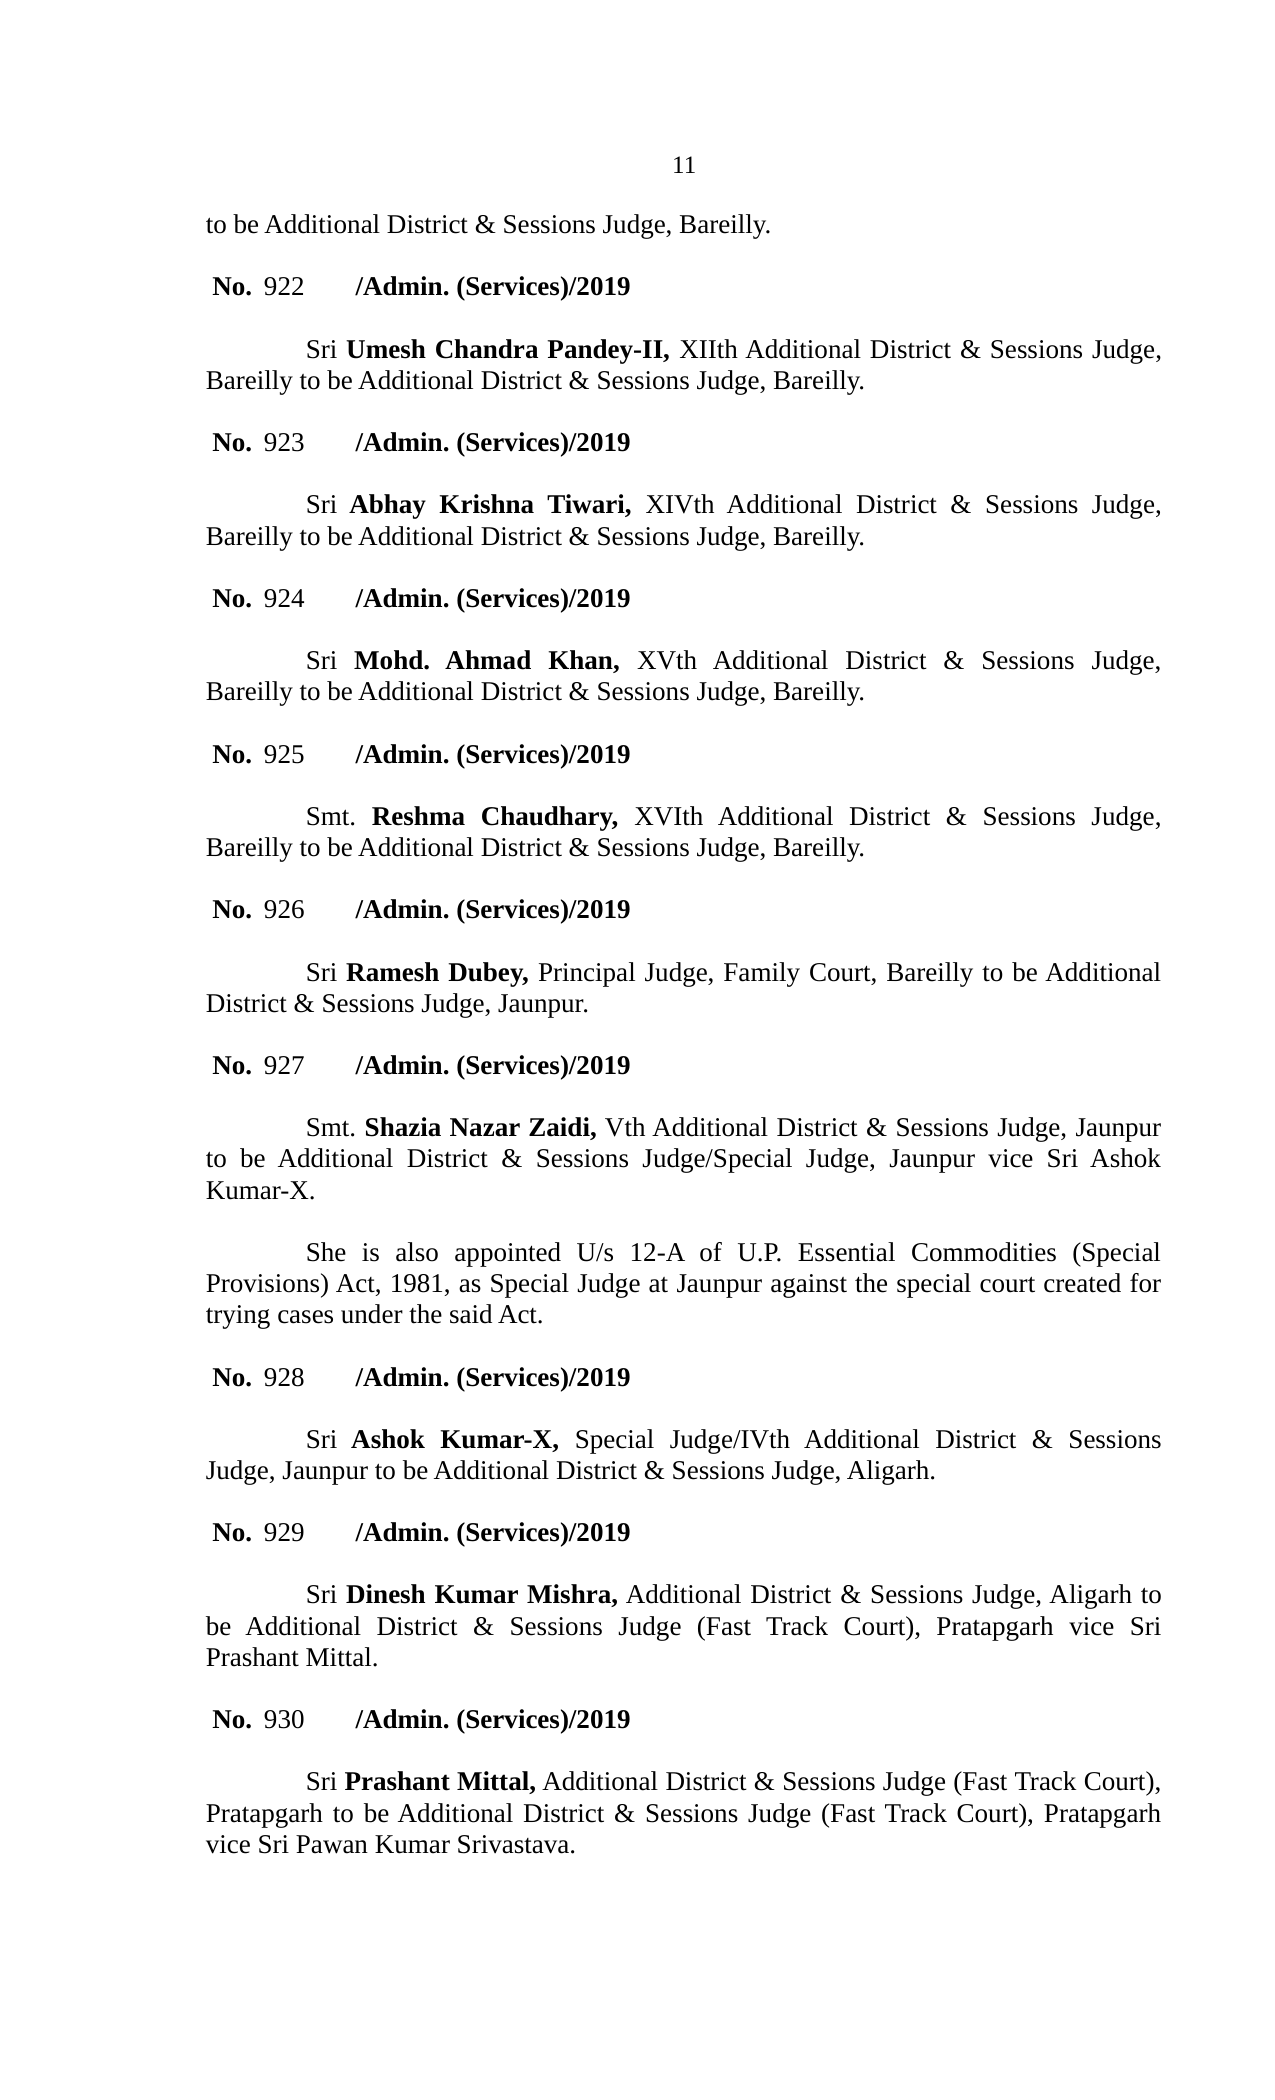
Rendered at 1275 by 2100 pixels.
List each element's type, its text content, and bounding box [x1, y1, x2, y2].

table_header No. [207, 271, 258, 302]
table_header [259, 271, 350, 302]
table_header /Admin. (Services)/2019 [350, 1361, 647, 1392]
table_header /Admin. (Services)/2019 [350, 1703, 647, 1734]
table_header [259, 894, 350, 924]
text Smt. Reshma Chaudhary, XVIth Additional District & Sessions Judge, Bareilly to be Additional District & Sessions Judge, Bareilly. [206, 800, 1162, 862]
table_header /Admin. (Services)/2019 [350, 1049, 647, 1080]
table_header /Admin. (Services)/2019 [350, 426, 647, 457]
table_header /Admin. (Services)/2019 [350, 738, 647, 769]
table_header [259, 426, 350, 457]
text Sri Umesh Chandra Pandey-II, XIIth Additional District & Sessions Judge, Bareilly to be Additional District & Sessions Judge, Bareilly. [206, 333, 1162, 395]
table_header /Admin. (Services)/2019 [350, 894, 647, 924]
table_header /Admin. (Services)/2019 [350, 1516, 647, 1547]
table_header [259, 1361, 350, 1392]
table_header [259, 738, 350, 769]
table_header No. [207, 894, 258, 924]
table_header No. [207, 738, 258, 769]
text Sri Prashant Mittal, Additional District & Sessions Judge (Fast Track Court), Pratapgarh to be Additional District & Sessions Judge (Fast Track Court), Pratapgarh vice Sri Pawan Kumar Srivastava. [206, 1766, 1162, 1859]
table_header No. [207, 1703, 258, 1734]
table_header /Admin. (Services)/2019 [350, 582, 647, 613]
table_header No. [207, 1049, 258, 1080]
table_header [259, 1049, 350, 1080]
text Smt. Shazia Nazar Zaidi, Vth Additional District & Sessions Judge, Jaunpur to be Additional District & Sessions Judge/Special Judge, Jaunpur vice Sri Ashok Kumar-X. [206, 1111, 1162, 1205]
text Sri Mohd. Ahmad Khan, XVth Additional District & Sessions Judge, Bareilly to be Additional District & Sessions Judge, Bareilly. [206, 644, 1162, 707]
text Sri Ramesh Dubey, Principal Judge, Family Court, Bareilly to be Additional District & Sessions Judge, Jaunpur. [206, 956, 1162, 1018]
table_header /Admin. (Services)/2019 [350, 271, 647, 302]
table_header No. [207, 426, 258, 457]
text Sri Dinesh Kumar Mishra, Additional District & Sessions Judge, Aligarh to be Additional District & Sessions Judge (Fast Track Court), Pratapgarh vice Sri Prashant Mittal. [206, 1579, 1162, 1672]
text She is also appointed U/s 12-A of U.P. Essential Commodities (Special Provisions) Act, 1981, as Special Judge at Jaunpur against the special court created for trying cases under the said Act. [206, 1236, 1162, 1329]
table_header No. [207, 1361, 258, 1392]
text Sri Abhay Krishna Tiwari, XIVth Additional District & Sessions Judge, Bareilly to be Additional District & Sessions Judge, Bareilly. [206, 488, 1162, 551]
table_header [259, 582, 350, 613]
table_header [259, 1703, 350, 1734]
table_header No. [207, 1516, 258, 1547]
table_header [259, 1516, 350, 1547]
text to be Additional District & Sessions Judge, Bareilly. [206, 208, 1162, 239]
table_header No. [207, 582, 258, 613]
text Sri Ashok Kumar-X, Special Judge/IVth Additional District & Sessions Judge, Jaunpur to be Additional District & Sessions Judge, Aligarh. [206, 1423, 1162, 1485]
